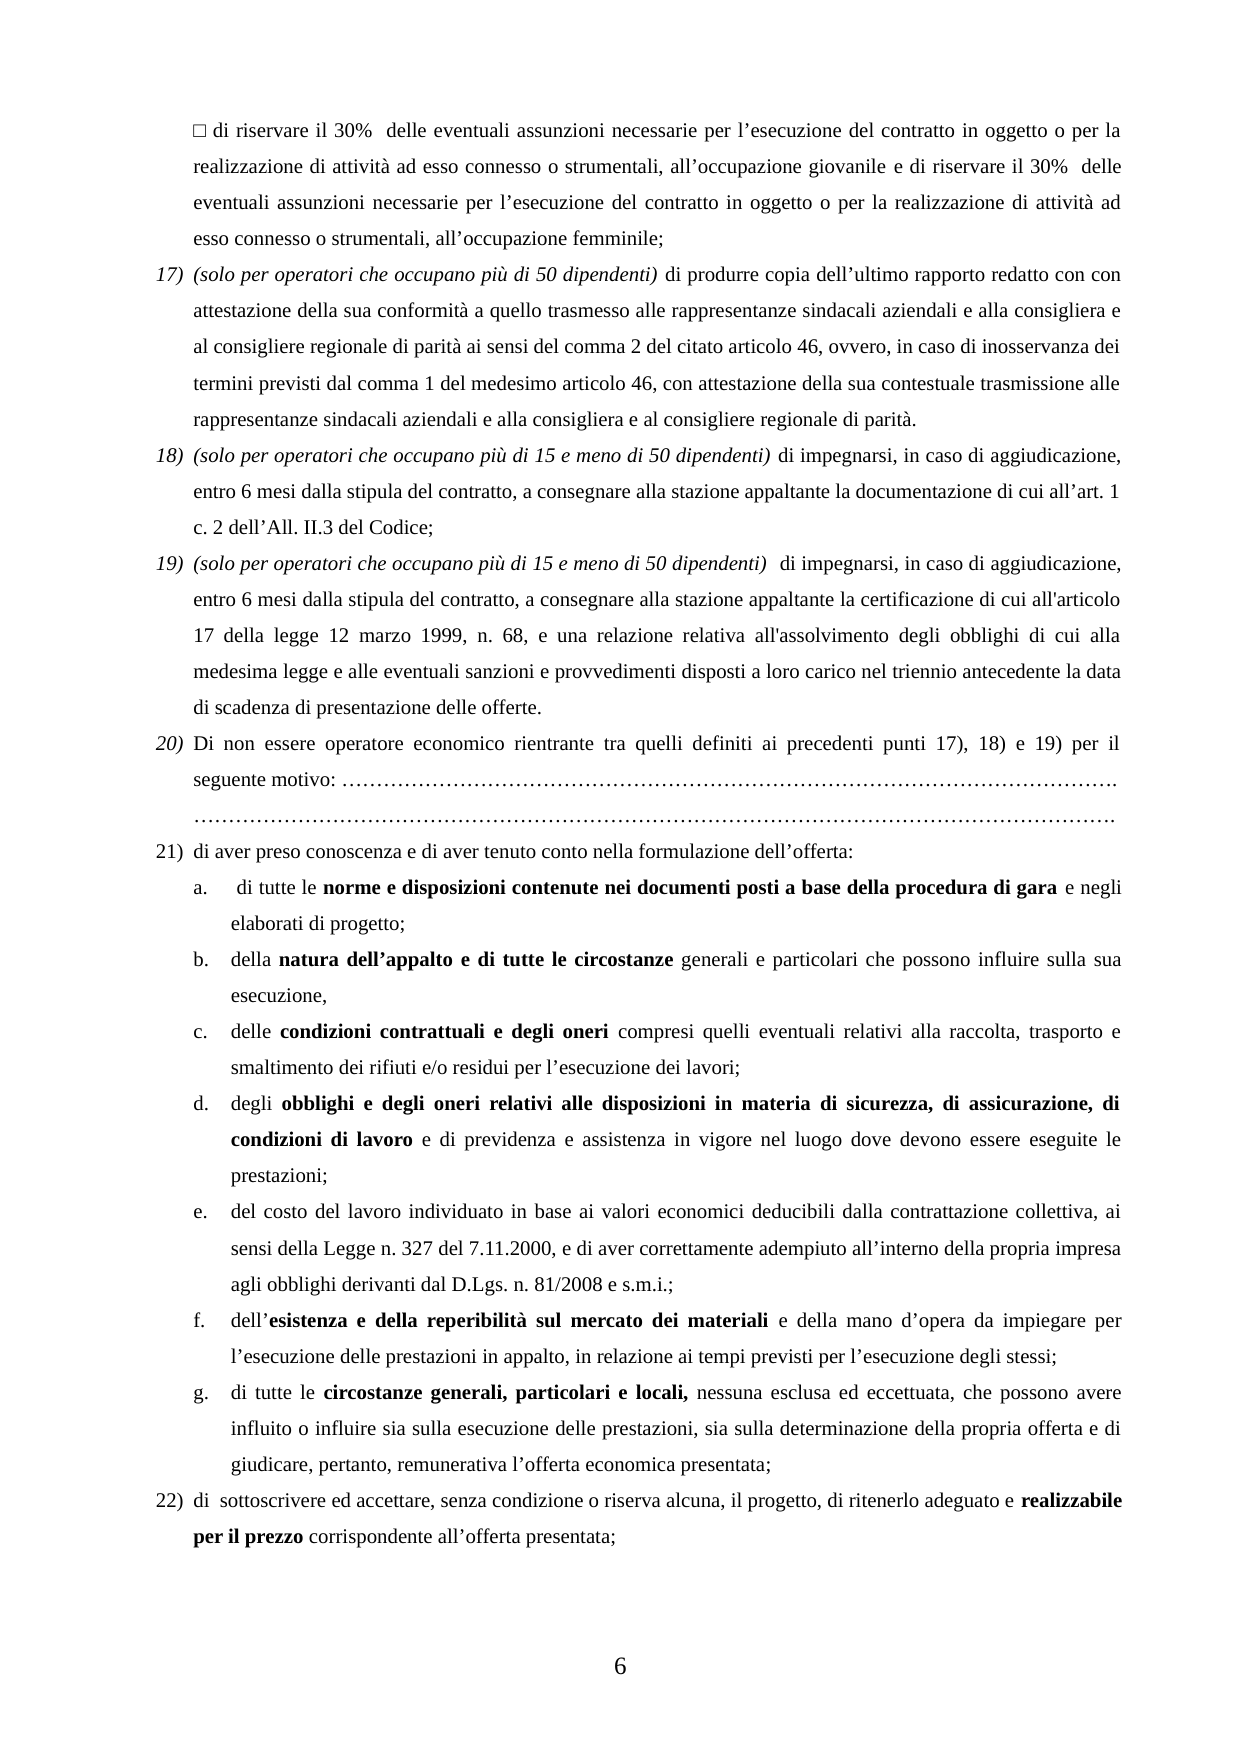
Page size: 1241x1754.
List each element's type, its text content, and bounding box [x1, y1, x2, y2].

list dell’esistenza e della reperibilità sul mercato dei materiali e della mano d’opera da impiegare per l’esecuzione delle prestazioni in appalto, in relazione ai tempi previsti per l’esecuzione degli stessi; [193, 1307, 1122, 1368]
list Di non essere operatore economico rientrante tra quelli definiti ai precedenti punti 17), 18) e 19) per il seguente motivo: …………………………………………………………………………………………………. [156, 731, 1122, 791]
list delle condizioni contrattuali e degli oneri compresi quelli eventuali relativi alla raccolta, trasporto e smaltimento dei rifiuti e/o residui per l’esecuzione dei lavori; [193, 1019, 1122, 1079]
list di tutte le norme e disposizioni contenute nei documenti posti a base della procedura di gara e negli elaborati di progetto; [193, 875, 1122, 935]
list (solo per operatori che occupano più di 15 e meno di 50 dipendenti) di impegnarsi, in caso di aggiudicazione, entro 6 mesi dalla stipula del contratto, a consegnare alla stazione appaltante la documentazione di cui all’art. 1 c. 2 dell’All. II.3 del Codice; [156, 442, 1122, 539]
list (solo per operatori che occupano più di 15 e meno di 50 dipendenti) di impegnarsi, in caso di aggiudicazione, entro 6 mesi dalla stipula del contratto, a consegnare alla stazione appaltante la certificazione di cui all'articolo 17 della legge 12 marzo 1999, n. 68, e una relazione relativa all'assolvimento degli obblighi di cui alla medesima legge e alle eventuali sanzioni e provvedimenti disposti a loro carico nel triennio antecedente la data di scadenza di presentazione delle offerte. [156, 551, 1122, 719]
list della natura dell’appalto e di tutte le circostanze generali e particolari che possono influire sulla sua esecuzione, [193, 947, 1122, 1007]
list di aver preso conoscenza e di aver tenuto conto nella formulazione dell’offerta: [156, 839, 1122, 863]
list □ di riservare il 30% delle eventuali assunzioni necessarie per l’esecuzione del contratto in oggetto o per la realizzazione di attività ad esso connesso o strumentali, all’occupazione giovanile e di riservare il 30% delle eventuali assunzioni necessarie per l’esecuzione del contratto in oggetto o per la realizzazione di attività ad esso connesso o strumentali, all’occupazione femminile; [156, 118, 1122, 250]
list di tutte le circostanze generali, particolari e locali, nessuna esclusa ed eccettuata, che possono avere influito o influire sia sulla esecuzione delle prestazioni, sia sulla determinazione della propria offerta e di giudicare, pertanto, remunerativa l’offerta economica presentata; [193, 1379, 1122, 1476]
list ……………………………………………………………………………………………………………………. [156, 803, 1122, 827]
list (solo per operatori che occupano più di 50 dipendenti) di produrre copia dell’ultimo rapporto redatto con con attestazione della sua conformità a quello trasmesso alle rappresentanze sindacali aziendali e alla consigliera e al consigliere regionale di parità ai sensi del comma 2 del citato articolo 46, ovvero, in caso di inosservanza dei termini previsti dal comma 1 del medesimo articolo 46, con attestazione della sua contestuale trasmissione alle rappresentanze sindacali aziendali e alla consigliera e al consigliere regionale di parità. [156, 262, 1122, 431]
list del costo del lavoro individuato in base ai valori economici deducibili dalla contrattazione collettiva, ai sensi della Legge n. 327 del 7.11.2000, e di aver correttamente adempiuto all’interno della propria impresa agli obblighi derivanti dal D.Lgs. n. 81/2008 e s.m.i.; [193, 1199, 1122, 1296]
list di sottoscrivere ed accettare, senza condizione o riserva alcuna, il progetto, di ritenerlo adeguato e realizzabile per il prezzo corrispondente all’offerta presentata; [156, 1488, 1122, 1548]
list degli obblighi e degli oneri relativi alle disposizioni in materia di sicurezza, di assicurazione, di condizioni di lavoro e di previdenza e assistenza in vigore nel luogo dove devono essere eseguite le prestazioni; [193, 1091, 1122, 1187]
